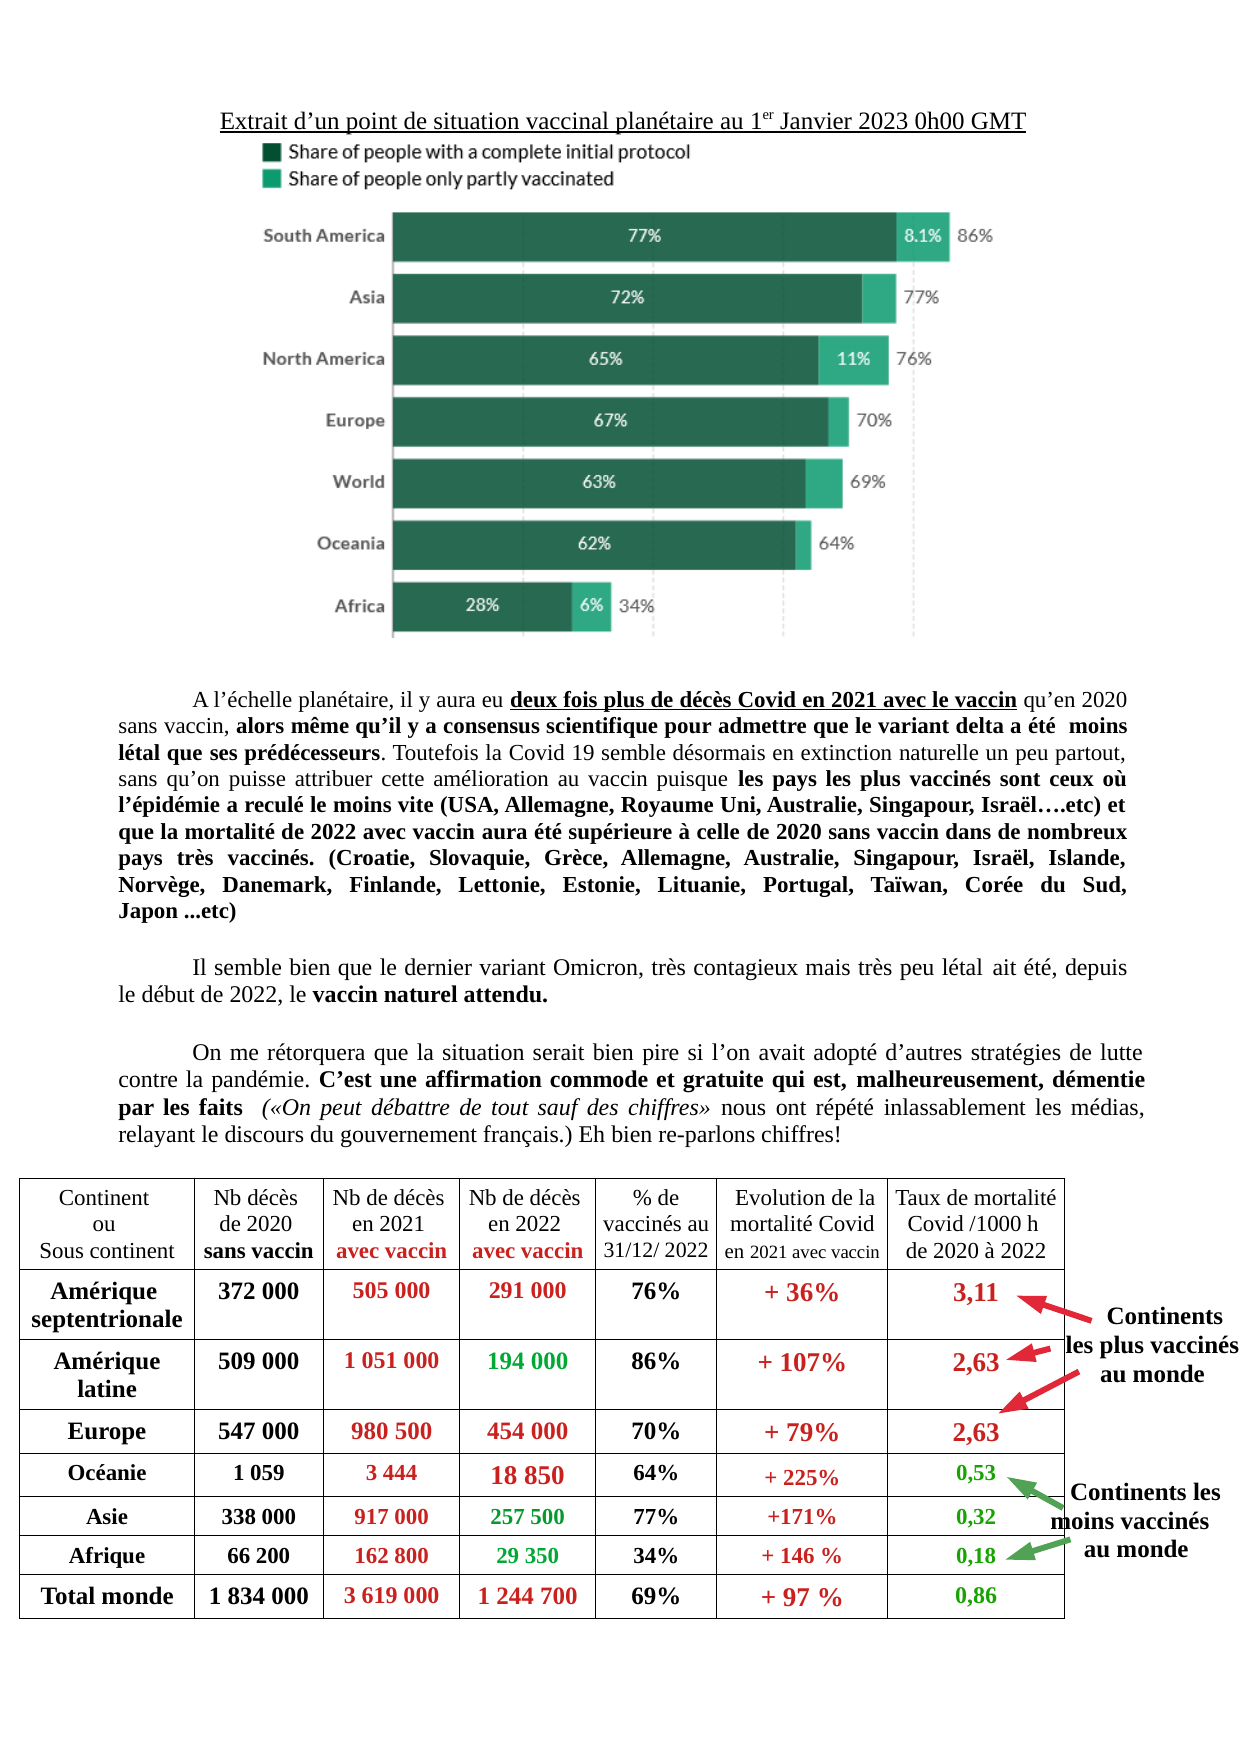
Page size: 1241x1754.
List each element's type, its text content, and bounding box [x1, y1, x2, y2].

table_cell 505 000 [324, 1270, 459, 1339]
table_cell 547 000 [195, 1410, 323, 1453]
table_cell 3 619 000 [324, 1575, 459, 1618]
table_cell 257 500 [460, 1497, 595, 1535]
table_cell 372 000 [195, 1270, 323, 1339]
table_cell 0,32 [888, 1497, 1064, 1535]
table_header Continent ou Sous continent [20, 1179, 194, 1269]
table_cell Total monde [20, 1575, 194, 1618]
table_cell 3 444 [324, 1454, 459, 1496]
table_cell 1 051 000 [324, 1340, 459, 1409]
table_cell 70% [596, 1410, 716, 1453]
table_cell 66 200 [195, 1536, 323, 1574]
table_cell + 225% [717, 1454, 887, 1496]
table_cell 980 500 [324, 1410, 459, 1453]
table_header % de vaccinés au 31/12/ 2022 [596, 1179, 716, 1269]
table_cell 3,11 [888, 1270, 1064, 1339]
table_cell 18 850 [460, 1454, 595, 1496]
table_cell + 146 % [717, 1536, 887, 1574]
table_cell 0,86 [888, 1575, 1064, 1618]
table_header Nb décès de 2020 sans vaccin [195, 1179, 323, 1269]
table_cell 76% [596, 1270, 716, 1339]
picture [251, 142, 994, 638]
table_cell Océanie [20, 1454, 194, 1496]
table_cell 0,18 [888, 1536, 1064, 1574]
table_cell 34% [596, 1536, 716, 1574]
table_cell Amérique latine [20, 1340, 194, 1409]
table_cell + 36% [717, 1270, 887, 1339]
table_cell 29 350 [460, 1536, 595, 1574]
table_cell 1 059 [195, 1454, 323, 1496]
table_cell + 79% [717, 1410, 887, 1453]
table_cell Asie [20, 1497, 194, 1535]
text A l’échelle planétaire, il y aura eu deux fois plus de décès Covid en 2021 avec le vaccin qu’en 2020 sans vaccin, alors même qu’il y a consensus scientifique pour admettre que le variant delta a été moins létal que ses prédécesseurs. Toutefois la Covid 19 semble désormais en extinction naturelle un peu partout, sans qu’on puisse attribuer cette amélioration au vaccin puisque les pays les plus vaccinés sont ceux où l’épidémie a reculé le moins vite (USA, Allemagne, Royaume Uni, Australie, Singapour, Israël….etc) et que la mortalité de 2022 avec vaccin aura été supérieure à celle de 2020 sans vaccin dans de nombreux pays très vaccinés. (Croatie, Slovaquie, Grèce, Allemagne, Australie, Singapour, Israël, Islande, Norvège, Danemark, Finlande, Lettonie, Estonie, Lituanie, Portugal, Taïwan, Corée du Sud, Japon ...etc) [118, 686, 1127, 923]
table_cell 338 000 [195, 1497, 323, 1535]
table_cell 77% [596, 1497, 716, 1535]
table_cell 1 244 700 [460, 1575, 595, 1618]
table_cell 509 000 [195, 1340, 323, 1409]
table_cell 454 000 [460, 1410, 595, 1453]
table_cell 1 834 000 [195, 1575, 323, 1618]
table_cell 69% [596, 1575, 716, 1618]
table_cell 0,53 [888, 1454, 1064, 1496]
table_header Taux de mortalité Covid /1000 h de 2020 à 2022 [888, 1179, 1064, 1269]
text Il semble bien que le dernier variant Omicron, très contagieux mais très peu létal ait été, depuis le début de 2022, le vaccin naturel attendu. [118, 953, 1127, 1008]
table_cell Afrique [20, 1536, 194, 1574]
table_cell 162 800 [324, 1536, 459, 1574]
table_cell 64% [596, 1454, 716, 1496]
table_cell + 97 % [717, 1575, 887, 1618]
table_cell 291 000 [460, 1270, 595, 1339]
table_cell +171% [717, 1497, 887, 1535]
table_cell + 107% [717, 1340, 887, 1409]
table_cell Amérique septentrionale [20, 1270, 194, 1339]
table_cell 86% [596, 1340, 716, 1409]
table_cell 2,63 [888, 1410, 1064, 1453]
text On me rétorquera que la situation serait bien pire si l’on avait adopté d’autres stratégies de lutte contre la pandémie. C’est une affirmation commode et gratuite qui est, malheureusement, démentie par les faits («On peut débattre de tout sauf des chiffres» nous ont répété inlassablement les médias, relayant le discours du gouvernement français.) Eh bien re-parlons chiffres! [118, 1037, 1145, 1148]
text Extrait d’un point de situation vaccinal planétaire au 1er Janvier 2023 0h00 GMT [118, 106, 1127, 135]
table_header Nb de décès en 2022 avec vaccin [460, 1179, 595, 1269]
table_cell 917 000 [324, 1497, 459, 1535]
table_header Evolution de la mortalité Covid en 2021 avec vaccin [717, 1179, 887, 1269]
table_cell 2,63 [888, 1340, 1064, 1409]
table_cell Europe [20, 1410, 194, 1453]
table_cell 194 000 [460, 1340, 595, 1409]
table_header Nb de décès en 2021 avec vaccin [324, 1179, 459, 1269]
